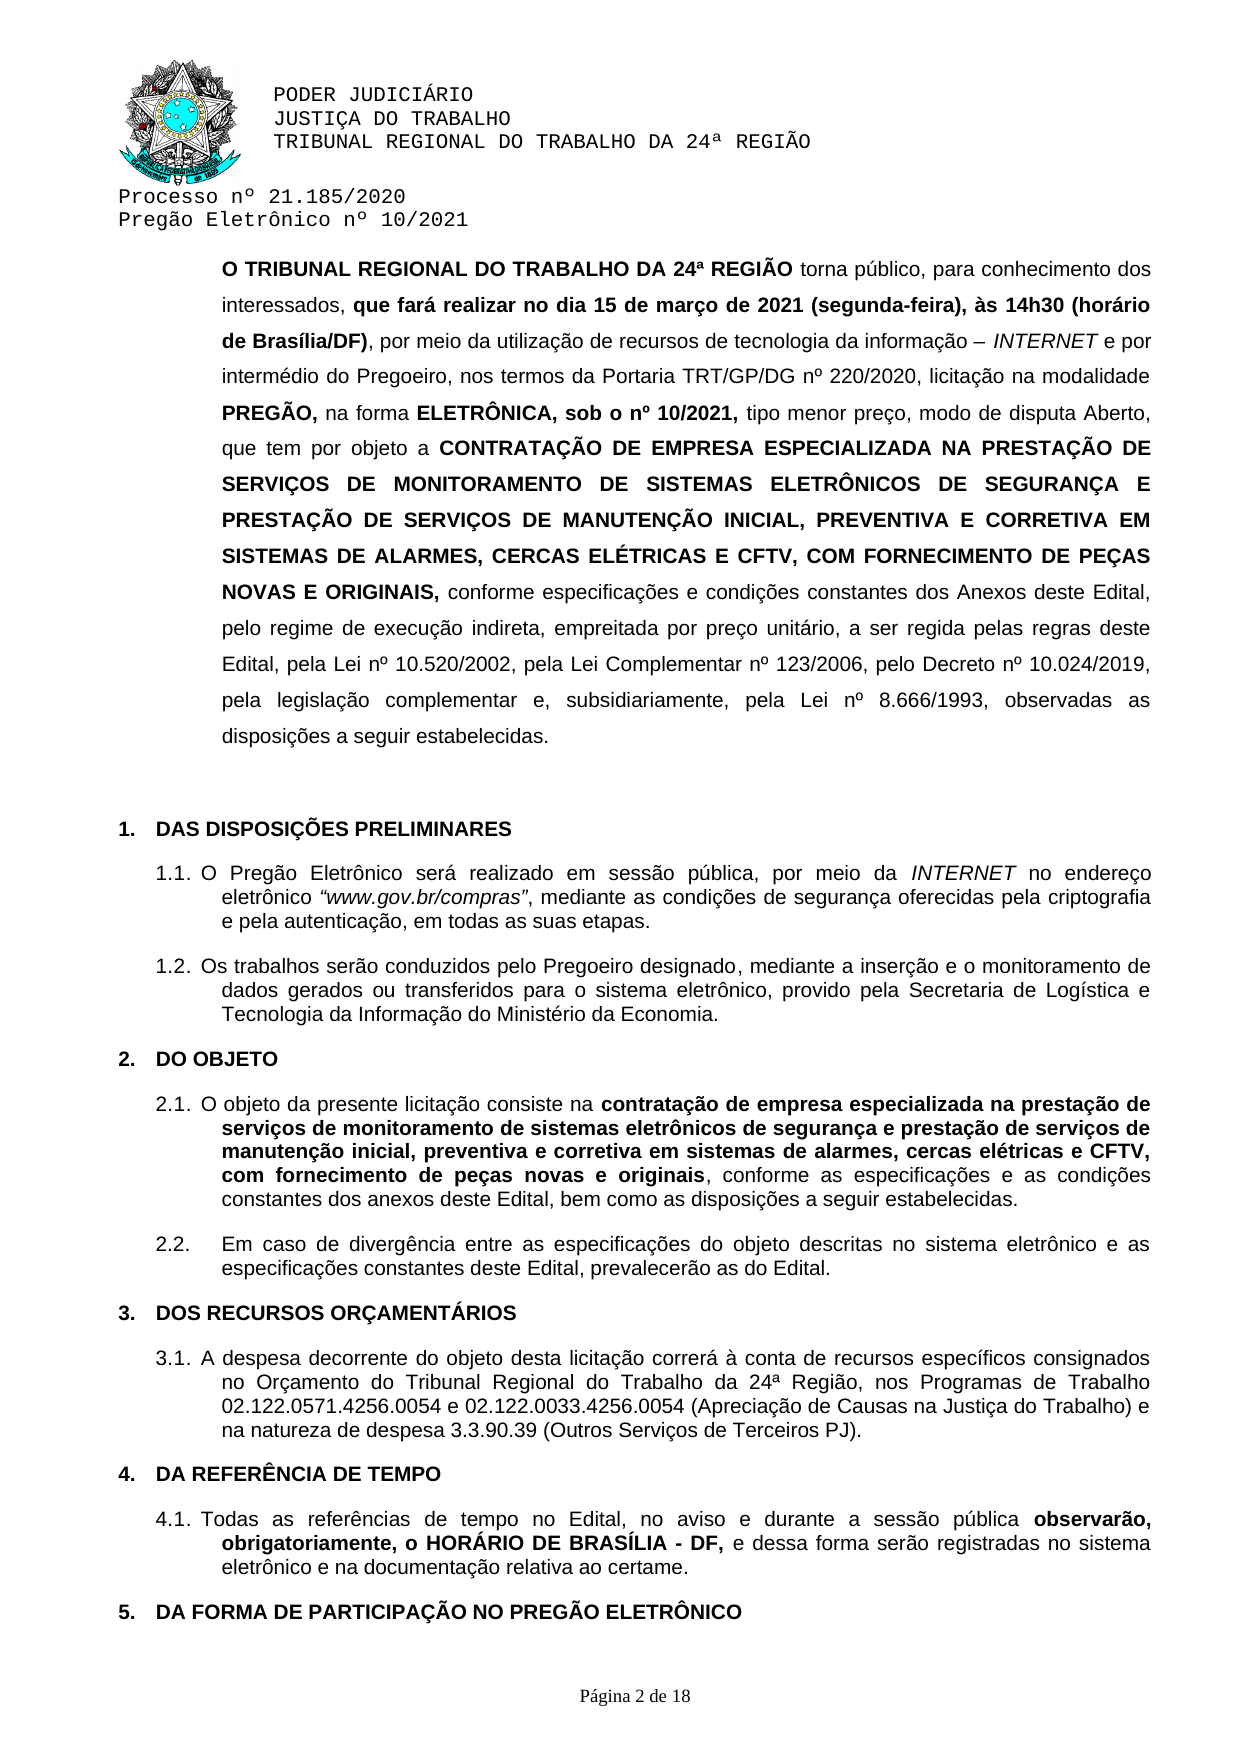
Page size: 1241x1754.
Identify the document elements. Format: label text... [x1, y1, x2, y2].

list DAS DISPOSIÇÕES PRELIMINARES [118, 816, 1152, 840]
list DO OBJETO [118, 1047, 1152, 1071]
list Os trabalhos serão conduzidos pelo Pregoeiro designado, mediante a inserção e o monitoramento de dados gerados ou transferidos para o sistema eletrônico, provido pela Secretaria de Logística e Tecnologia da Informação do Ministério da Economia. [155, 954, 1152, 1026]
list O Pregão Eletrônico será realizado em sessão pública, por meio da INTERNET no endereço eletrônico “www.gov.br/compras”, mediante as condições de segurança oferecidas pela criptografia e pela autenticação, em todas as suas etapas. [155, 861, 1152, 933]
list A despesa decorrente do objeto desta licitação correrá à conta de recursos específicos consignados no Orçamento do Tribunal Regional do Trabalho da 24ª Região, nos Programas de Trabalho 02.122.0571.4256.0054 e 02.122.0033.4256.0054 (Apreciação de Causas na Justiça do Trabalho) e na natureza de despesa 3.3.90.39 (Outros Serviços de Terceiros PJ). [155, 1346, 1152, 1441]
list DA REFERÊNCIA DE TEMPO [118, 1462, 1152, 1486]
list Em caso de divergência entre as especificações do objeto descritas no sistema eletrônico e as especificações constantes deste Edital, prevalecerão as do Edital. [155, 1232, 1152, 1280]
list DOS RECURSOS ORÇAMENTÁRIOS [118, 1301, 1152, 1325]
list Todas as referências de tempo no Edital, no aviso e durante a sessão pública observarão, obrigatoriamente, o HORÁRIO DE BRASÍLIA - DF, e dessa forma serão registradas no sistema eletrônico e na documentação relativa ao certame. [155, 1507, 1152, 1579]
list O objeto da presente licitação consiste na contratação de empresa especializada na prestação de serviços de monitoramento de sistemas eletrônicos de segurança e prestação de serviços de manutenção inicial, preventiva e corretiva em sistemas de alarmes, cercas elétricas e CFTV, com fornecimento de peças novas e originais, conforme as especificações e as condições constantes dos anexos deste Edital, bem como as disposições a seguir estabelecidas. [155, 1091, 1152, 1211]
list DA FORMA DE PARTICIPAÇÃO NO PREGÃO ELETRÔNICO [118, 1600, 1152, 1624]
picture [118, 59, 243, 186]
text O TRIBUNAL REGIONAL DO TRABALHO DA 24ª REGIÃO torna público, para conhecimento dos interessados, que fará realizar no dia 15 de março de 2021 (segunda-feira), às 14h30 (horário de Brasília/DF), por meio da utilização de recursos de tecnologia da informação – INTERNET e por intermédio do Pregoeiro, nos termos da Portaria TRT/GP/DG nº 220/2020, licitação na modalidade PREGÃO, na forma ELETRÔNICA, sob o nº 10/2021, tipo menor preço, modo de disputa Aberto, que tem por objeto a CONTRATAÇÃO DE EMPRESA ESPECIALIZADA NA PRESTAÇÃO DE SERVIÇOS DE MONITORAMENTO DE SISTEMAS ELETRÔNICOS DE SEGURANÇA E PRESTAÇÃO DE SERVIÇOS DE MANUTENÇÃO INICIAL, PREVENTIVA E CORRETIVA EM SISTEMAS DE ALARMES, CERCAS ELÉTRICAS E CFTV, COM FORNECIMENTO DE PEÇAS NOVAS E ORIGINAIS, conforme especificações e condições constantes dos Anexos deste Edital, pelo regime de execução indireta, empreitada por preço unitário, a ser regida pelas regras deste Edital, pela Lei nº 10.520/2002, pela Lei Complementar nº 123/2006, pelo Decreto nº 10.024/2019, pela legislação complementar e, subsidiariamente, pela Lei nº 8.666/1993, observadas as disposições a seguir estabelecidas. [222, 257, 1152, 748]
